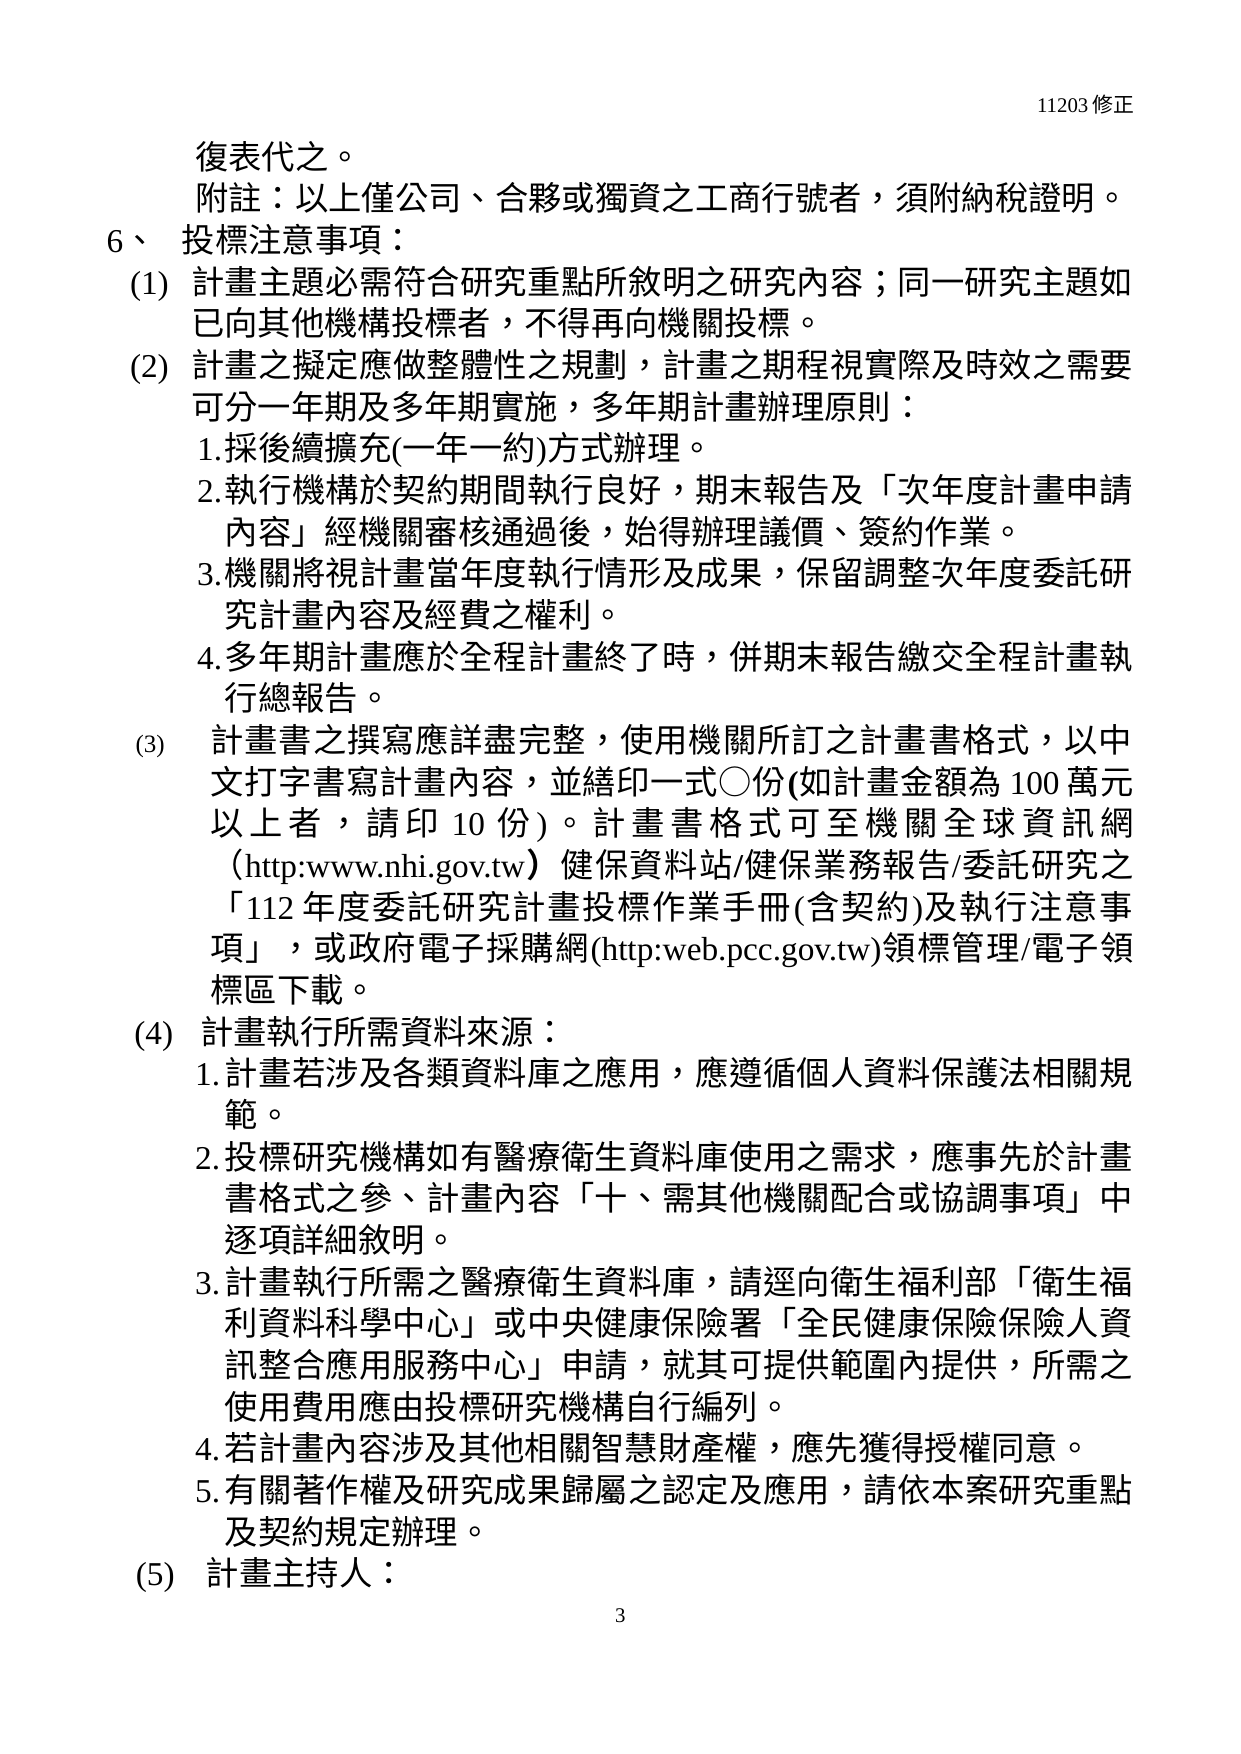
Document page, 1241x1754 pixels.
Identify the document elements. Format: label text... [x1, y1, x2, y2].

list 投標研究機構如有醫療衛生資料庫使用之需求，應事先於計畫書格式之參、計畫內容「十、需其他機關配合或協調事項」中逐項詳細敘明。 [195, 1136, 1134, 1261]
list 計畫之擬定應做整體性之規劃，計畫之期程視實際及時效之需要可分一年期及多年期實施，多年期計畫辦理原則： [130, 344, 1134, 427]
list 計畫主題必需符合研究重點所敘明之研究內容；同一研究主題如已向其他機構投標者，不得再向機關投標。 [130, 261, 1134, 344]
list 有關著作權及研究成果歸屬之認定及應用，請依本案研究重點及契約規定辦理。 [195, 1469, 1134, 1552]
list 計畫主持人： [136, 1552, 1134, 1594]
list 採後續擴充(一年一約)方式辦理。 [197, 427, 1134, 469]
list 計畫若涉及各類資料庫之應用，應遵循個人資料保護法相關規範。 [195, 1052, 1134, 1136]
list 計畫執行所需之醫療衛生資料庫，請逕向衛生福利部「衛生福利資料科學中心」或中央健康保險署「全民健康保險保險人資訊整合應用服務中心」申請，就其可提供範圍內提供，所需之使用費用應由投標研究機構自行編列。 [195, 1261, 1134, 1427]
list 多年期計畫應於全程計畫終了時，併期末報告繳交全程計畫執行總報告。 [197, 636, 1134, 719]
list 若計畫內容涉及其他相關智慧財產權，應先獲得授權同意。 [195, 1427, 1134, 1469]
text 復表代之。 [195, 136, 1134, 177]
list 計畫執行所需資料來源： [134, 1011, 1134, 1052]
text 附註：以上僅公司、合夥或獨資之工商行號者，須附納稅證明。 [195, 177, 1134, 219]
list 機關將視計畫當年度執行情形及成果，保留調整次年度委託研究計畫內容及經費之權利。 [197, 552, 1134, 636]
list 計畫書之撰寫應詳盡完整，使用機關所訂之計畫書格式，以中文打字書寫計畫內容，並繕印一式○份(如計畫金額為100萬元以上者，請印10份)。計畫書格式可至機關全球資訊網（http:www.nhi.gov.tw）健保資料站/健保業務報告/委託研究之「112年度委託研究計畫投標作業手冊(含契約)及執行注意事項」，或政府電子採購網(http:web.pcc.gov.tw)領標管理/電子領標區下載。 [135, 719, 1134, 1011]
list 執行機構於契約期間執行良好，期末報告及「次年度計畫申請內容」經機關審核通過後，始得辦理議價、簽約作業。 [197, 469, 1134, 552]
list 投標注意事項： [106, 219, 1134, 261]
